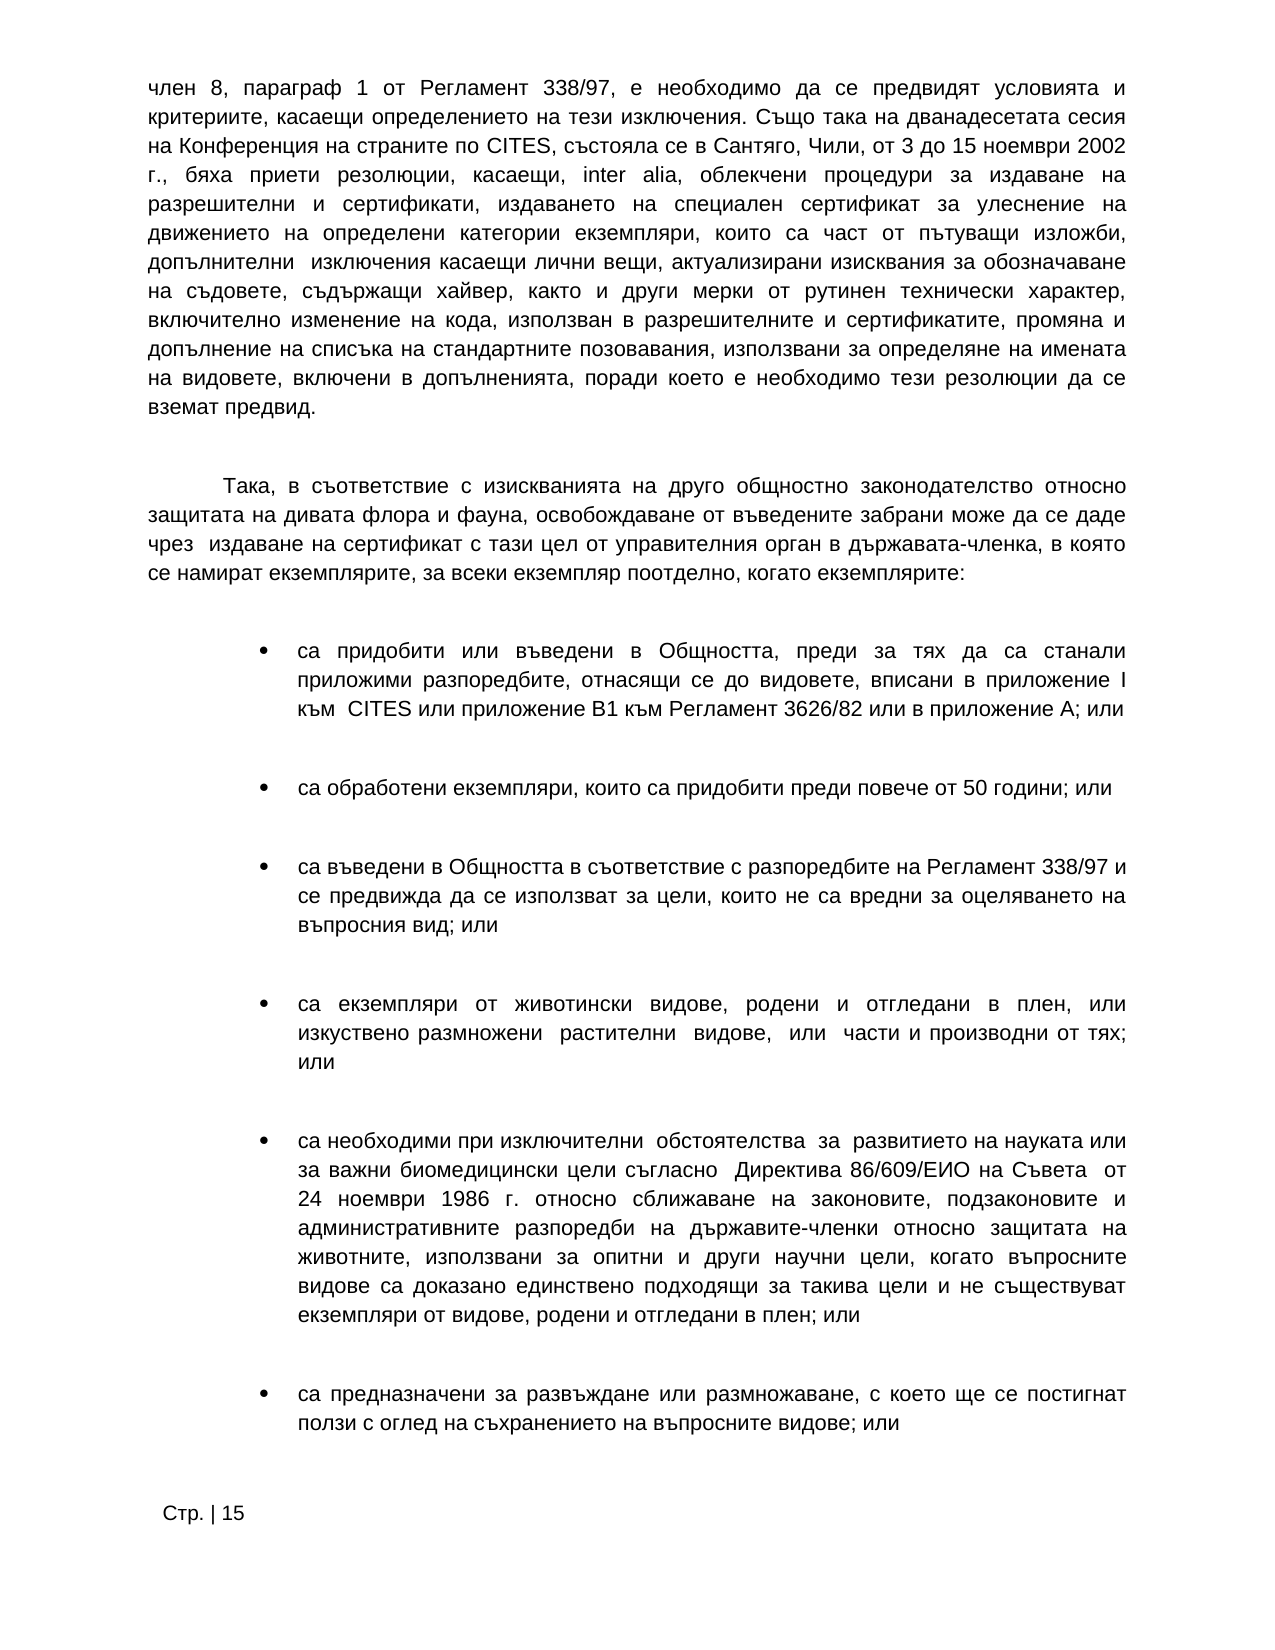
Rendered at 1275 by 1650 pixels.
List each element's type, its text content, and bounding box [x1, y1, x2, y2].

text Така, в съответствие с изискванията на друго общностно законодателство относно защитата на дивата флора и фауна, освобождаване от въведените забрани може да се даде чрез издаване на сертификат с тази цел от управителния орган в държавата-членка, в която се намират екземплярите, за всеки екземпляр поотделно, когато екземплярите: [148, 472, 1127, 584]
list са екземпляри от животински видове, родени и отгледани в плен, или изкуствено размножени растителни видове, или части и производни от тях; или [260, 991, 1127, 1074]
list са предназначени за развъждане или размножаване, с което ще се постигнат ползи с оглед на съхранението на въпросните видове; или [260, 1381, 1127, 1435]
list са обработени екземпляри, които са придобити преди повече от 50 години; или [260, 775, 1127, 800]
list са въведени в Общността в съответствие с разпоредбите на Регламент 338/97 и се предвижда да се използват за цели, които не са вредни за оцеляването на въпросния вид; или [260, 854, 1127, 937]
list са придобити или въведени в Общността, преди за тях да са станали приложими разпоредбите, отнасящи се до видовете, вписани в приложение I към CITES или приложение В1 към Регламент 3626/82 или в приложение А; или [260, 638, 1127, 721]
text член 8, параграф 1 от Регламент 338/97, е необходимо да се предвидят условията и критериите, касаещи определението на тези изключения. Също така на дванадесетата сесия на Конференция на страните по CITES, състояла се в Сантяго, Чили, от 3 до 15 ноември 2002 г., бяха приети резолюции, касаещи, inter alia, облекчени процедури за издаване на разрешителни и сертификати, издаването на специален сертификат за улеснение на движението на определени категории екземпляри, които са част от пътуващи изложби, допълнителни изключения касаещи лични вещи, актуализирани изисквания за обозначаване на съдовете, съдържащи хайвер, както и други мерки от рутинен технически характер, включително изменение на кода, използван в разрешителните и сертификатите, промяна и допълнение на списъка на стандартните позовавания, използвани за определяне на имената на видовете, включени в допълненията, поради което е необходимо тези резолюции да се вземат предвид. [148, 75, 1127, 419]
list са необходими при изключителни обстоятелства за развитието на науката или за важни биомедицински цели съгласно Директива 86/609/ЕИО на Съвета от 24 ноември 1986 г. относно сближаване на законовите, подзаконовите и административните разпоредби на държавите-членки относно защитата на животните, използвани за опитни и други научни цели, когато въпросните видове са доказано единствено подходящи за такива цели и не съществуват екземпляри от видове, родени и отгледани в плен; или [260, 1128, 1127, 1327]
